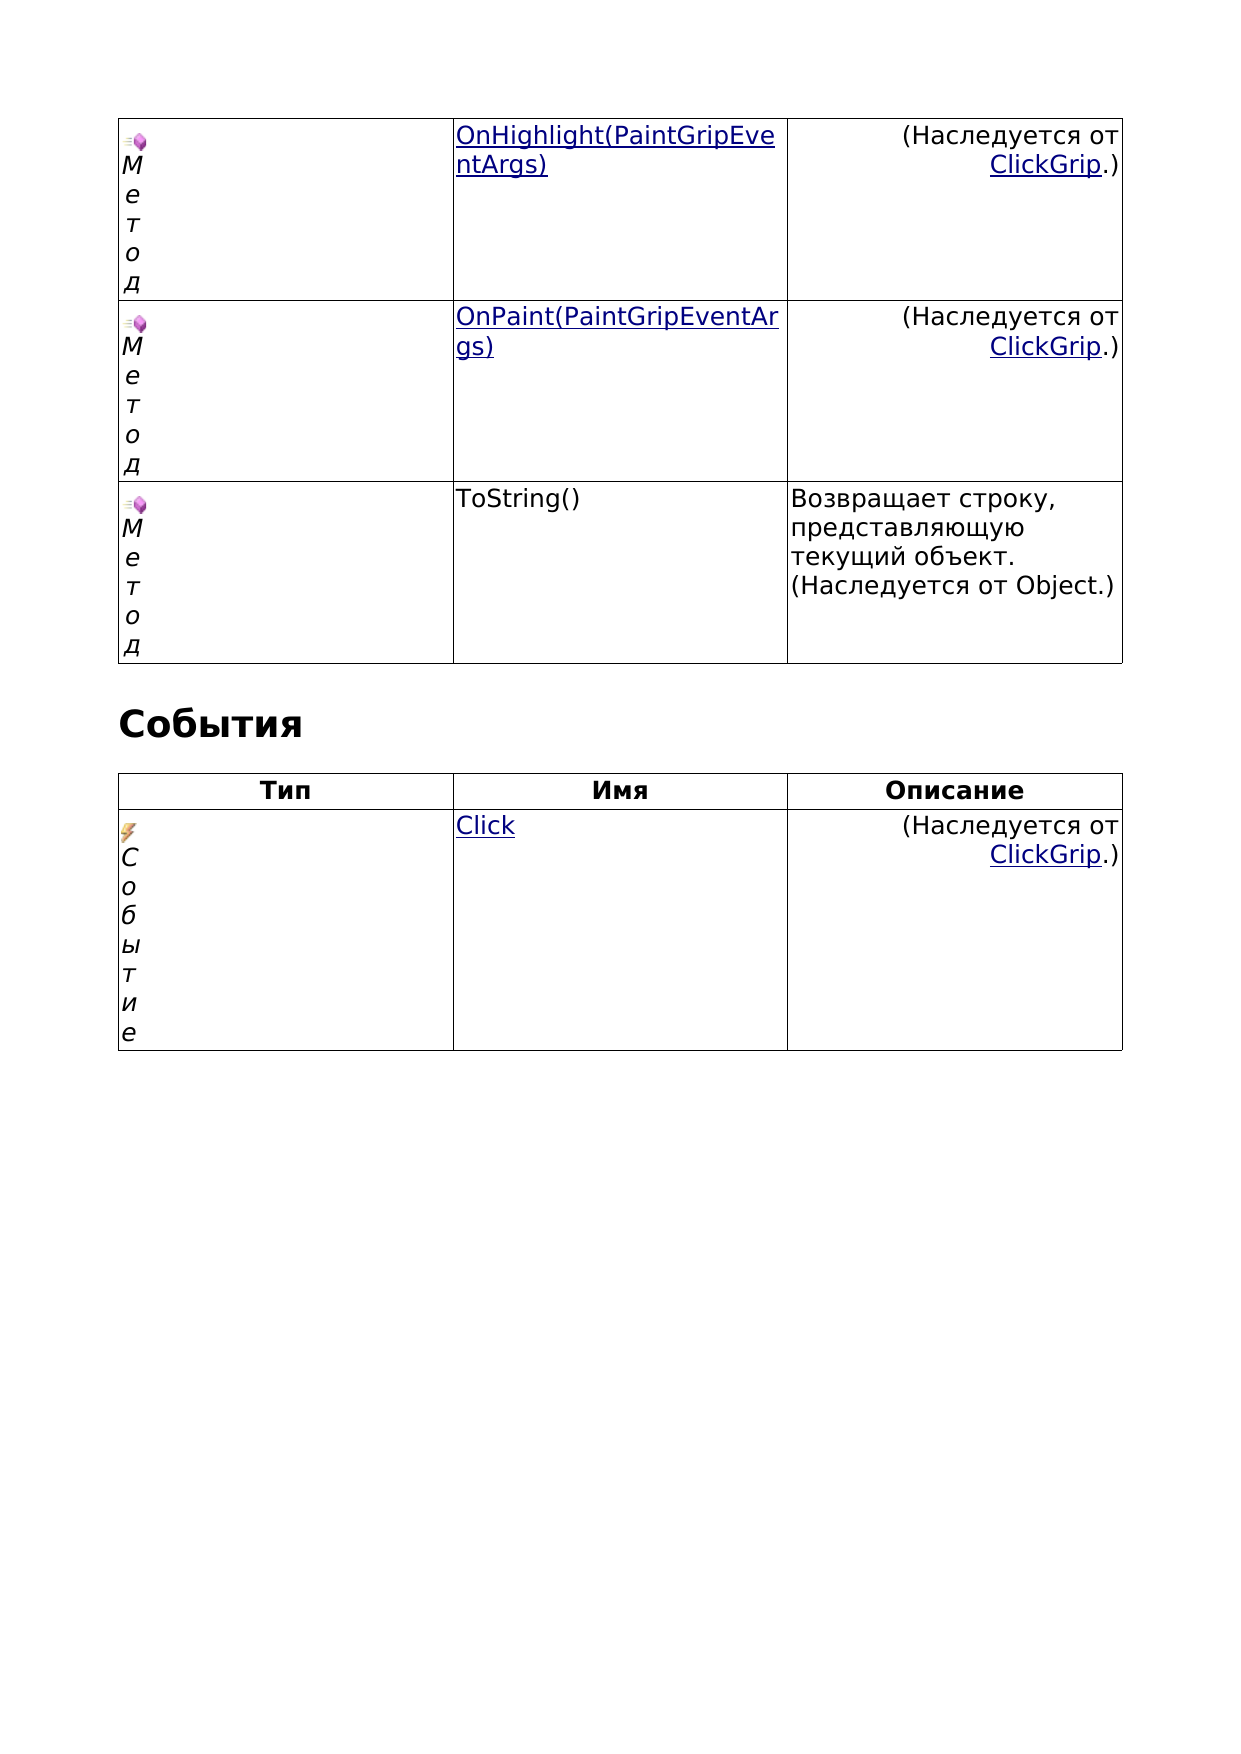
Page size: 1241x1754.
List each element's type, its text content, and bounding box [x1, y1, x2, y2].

picture [121, 315, 147, 333]
table_header Тип [119, 774, 453, 808]
table_cell [119, 482, 453, 662]
table_cell OnPaint(PaintGripEventArgs) [454, 301, 787, 481]
picture [121, 133, 147, 151]
subtitle События [118, 702, 1122, 746]
table_header Имя [454, 774, 787, 808]
table_cell (Наследуется от ClickGrip.) [788, 810, 1122, 1050]
table_cell OnHighlight(PaintGripEventArgs) [454, 119, 787, 299]
picture [121, 496, 147, 514]
table_header Описание [788, 774, 1122, 808]
table_cell Click [454, 810, 787, 1050]
table_cell [119, 119, 453, 299]
picture [121, 823, 137, 843]
table_cell (Наследуется от ClickGrip.) [788, 301, 1122, 481]
table_cell [119, 301, 453, 481]
table_cell [119, 810, 453, 1050]
table_cell ToString() [454, 482, 787, 662]
table_cell Возвращает строку, представляющую текущий объект. (Наследуется от Object.) [788, 482, 1122, 662]
table_cell (Наследуется от ClickGrip.) [788, 119, 1122, 299]
